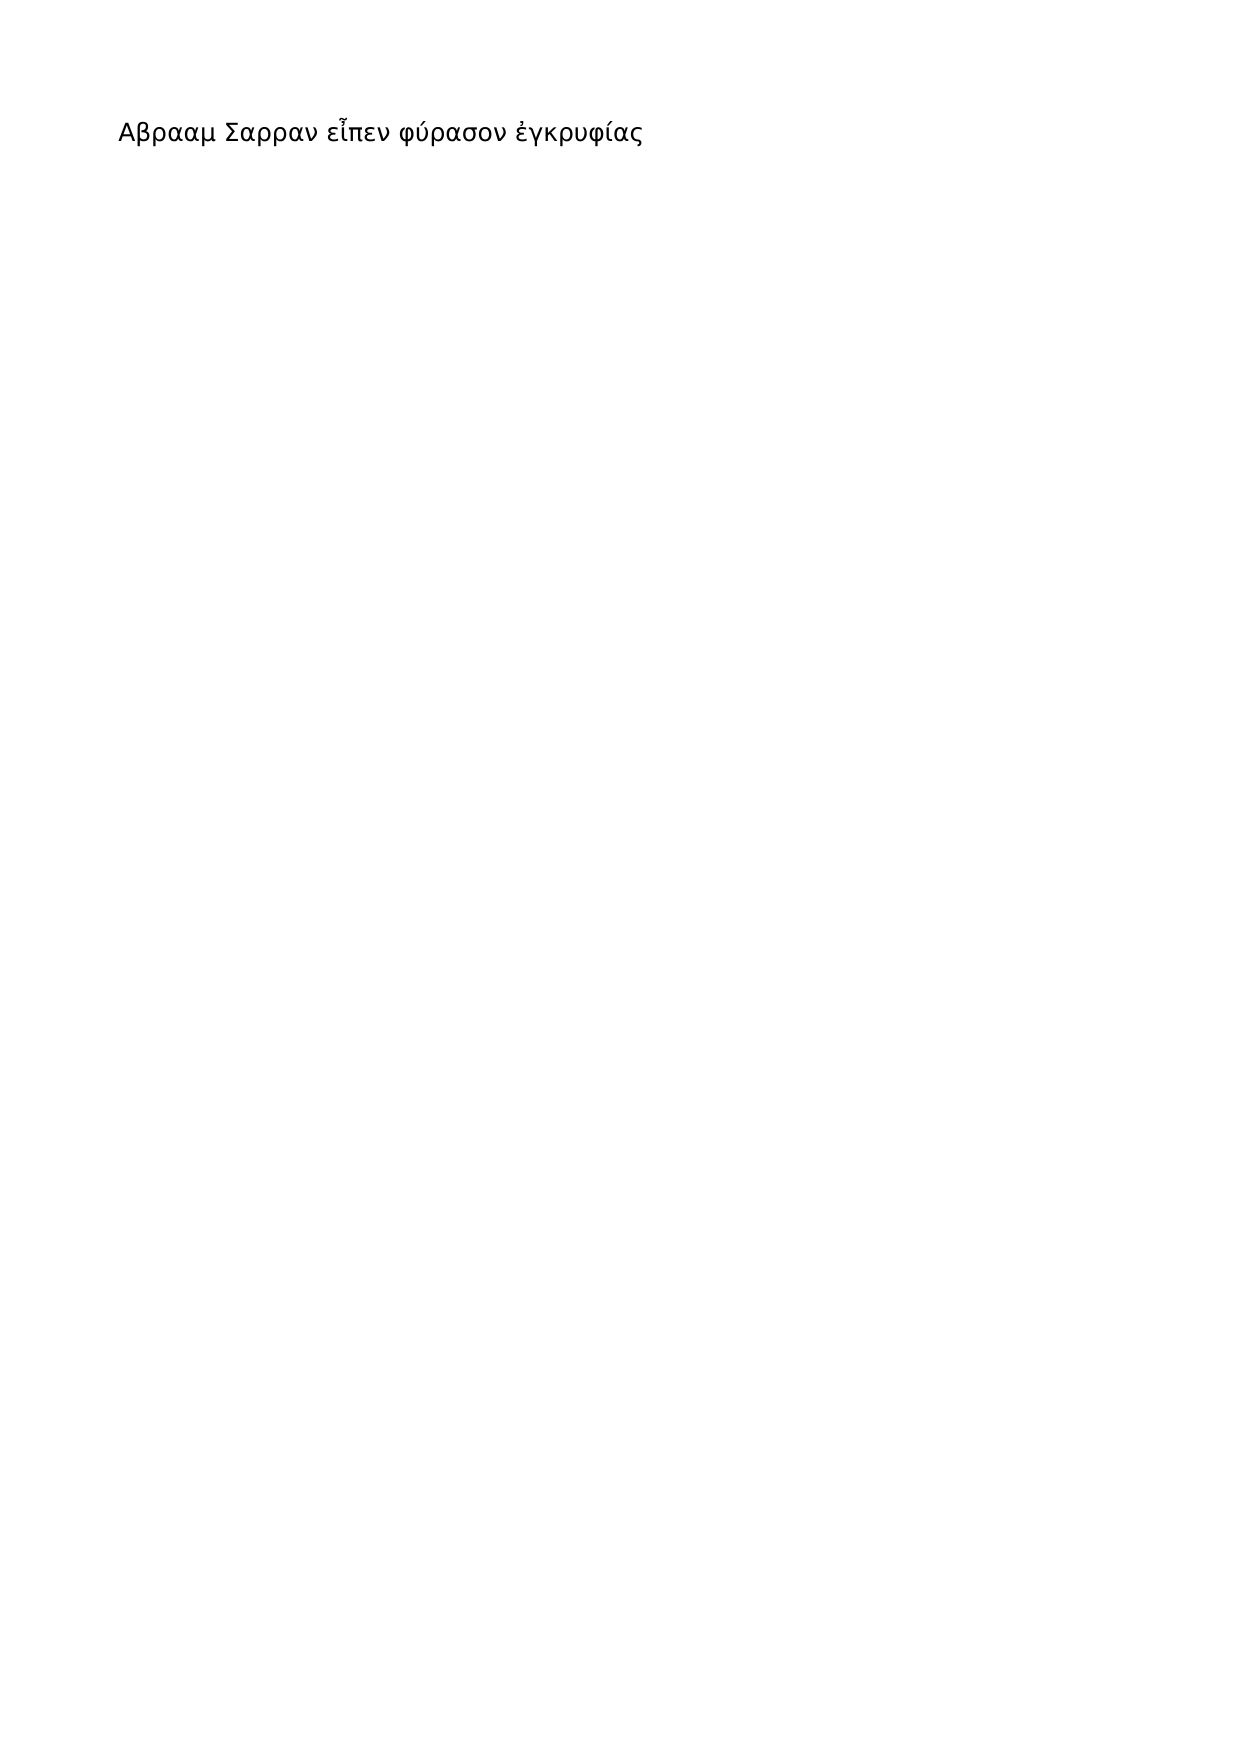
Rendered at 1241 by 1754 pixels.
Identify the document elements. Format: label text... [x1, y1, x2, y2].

text Αβρααμ Σαρραν εἶπεν φύρασον ἐγκρυφίας [118, 118, 1122, 147]
